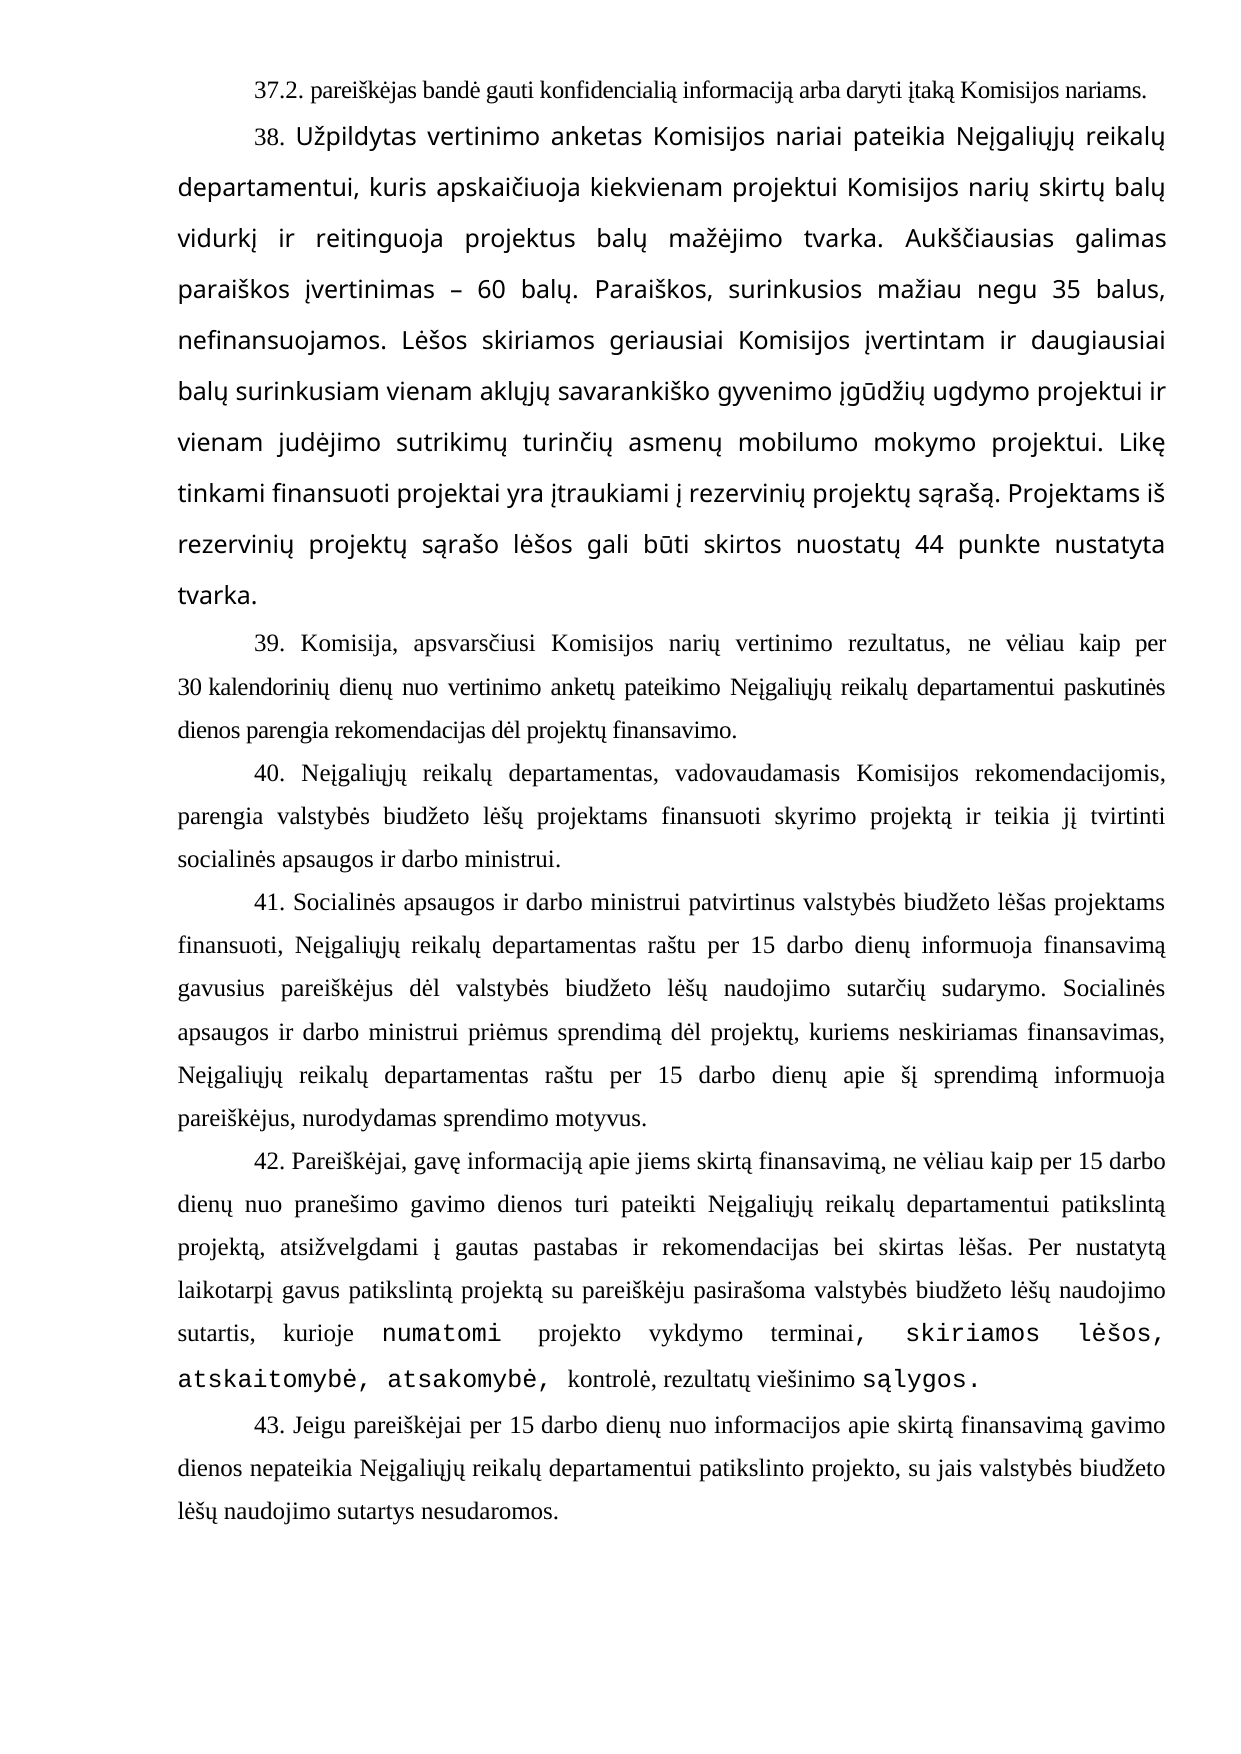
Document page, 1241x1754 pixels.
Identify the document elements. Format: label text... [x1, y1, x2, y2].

text 38. Užpildytas vertinimo anketas Komisijos nariai pateikia Neįgaliųjų reikalų departamentui, kuris apskaičiuoja kiekvienam projektui Komisijos narių skirtų balų vidurkį ir reitinguoja projektus balų mažėjimo tvarka. Aukščiausias galimas paraiškos įvertinimas – 60 balų. Paraiškos, surinkusios mažiau negu 35 balus, nefinansuojamos. Lėšos skiriamos geriausiai Komisijos įvertintam ir daugiausiai balų surinkusiam vienam aklųjų savarankiško gyvenimo įgūdžių ugdymo projektui ir vienam judėjimo sutrikimų turinčių asmenų mobilumo mokymo projektui. Likę tinkami finansuoti projektai yra įtraukiami į rezervinių projektų sąrašą. Projektams iš rezervinių projektų sąrašo lėšos gali būti skirtos nuostatų 44 punkte nustatyta tvarka. [177, 118, 1167, 612]
text 42. Pareiškėjai, gavę informaciją apie jiems skirtą finansavimą, ne vėliau kaip per 15 darbo dienų nuo pranešimo gavimo dienos turi pateikti Neįgaliųjų reikalų departamentui patikslintą projektą, atsižvelgdami į gautas pastabas ir rekomendacijas bei skirtas lėšas. Per nustatytą laikotarpį gavus patikslintą projektą su pareiškėju pasirašoma valstybės biudžeto lėšų naudojimo sutartis, kurioje numatomi projekto vykdymo terminai, skiriamos lėšos, atskaitomybė, atsakomybė, kontrolė, rezultatų viešinimo sąlygos. [177, 1146, 1167, 1394]
text 41. Socialinės apsaugos ir darbo ministrui patvirtinus valstybės biudžeto lėšas projektams finansuoti, Neįgaliųjų reikalų departamentas raštu per 15 darbo dienų informuoja finansavimą gavusius pareiškėjus dėl valstybės biudžeto lėšų naudojimo sutarčių sudarymo. Socialinės apsaugos ir darbo ministrui priėmus sprendimą dėl projektų, kuriems neskiriamas finansavimas, Neįgaliųjų reikalų departamentas raštu per 15 darbo dienų apie šį sprendimą informuoja pareiškėjus, nurodydamas sprendimo motyvus. [177, 887, 1167, 1132]
text 39. Komisija, apsvarsčiusi Komisijos narių vertinimo rezultatus, ne vėliau kaip per 30 kalendorinių dienų nuo vertinimo anketų pateikimo Neįgaliųjų reikalų departamentui paskutinės dienos parengia rekomendacijas dėl projektų finansavimo. [177, 628, 1167, 743]
text 37.2. pareiškėjas bandė gauti konfidencialią informaciją arba daryti įtaką Komisijos nariams. [177, 75, 1167, 104]
text 40. Neįgaliųjų reikalų departamentas, vadovaudamasis Komisijos rekomendacijomis, parengia valstybės biudžeto lėšų projektams finansuoti skyrimo projektą ir teikia jį tvirtinti socialinės apsaugos ir darbo ministrui. [177, 758, 1167, 873]
text 43. Jeigu pareiškėjai per 15 darbo dienų nuo informacijos apie skirtą finansavimą gavimo dienos nepateikia Neįgaliųjų reikalų departamentui patikslinto projekto, su jais valstybės biudžeto lėšų naudojimo sutartys nesudaromos. [177, 1410, 1167, 1525]
